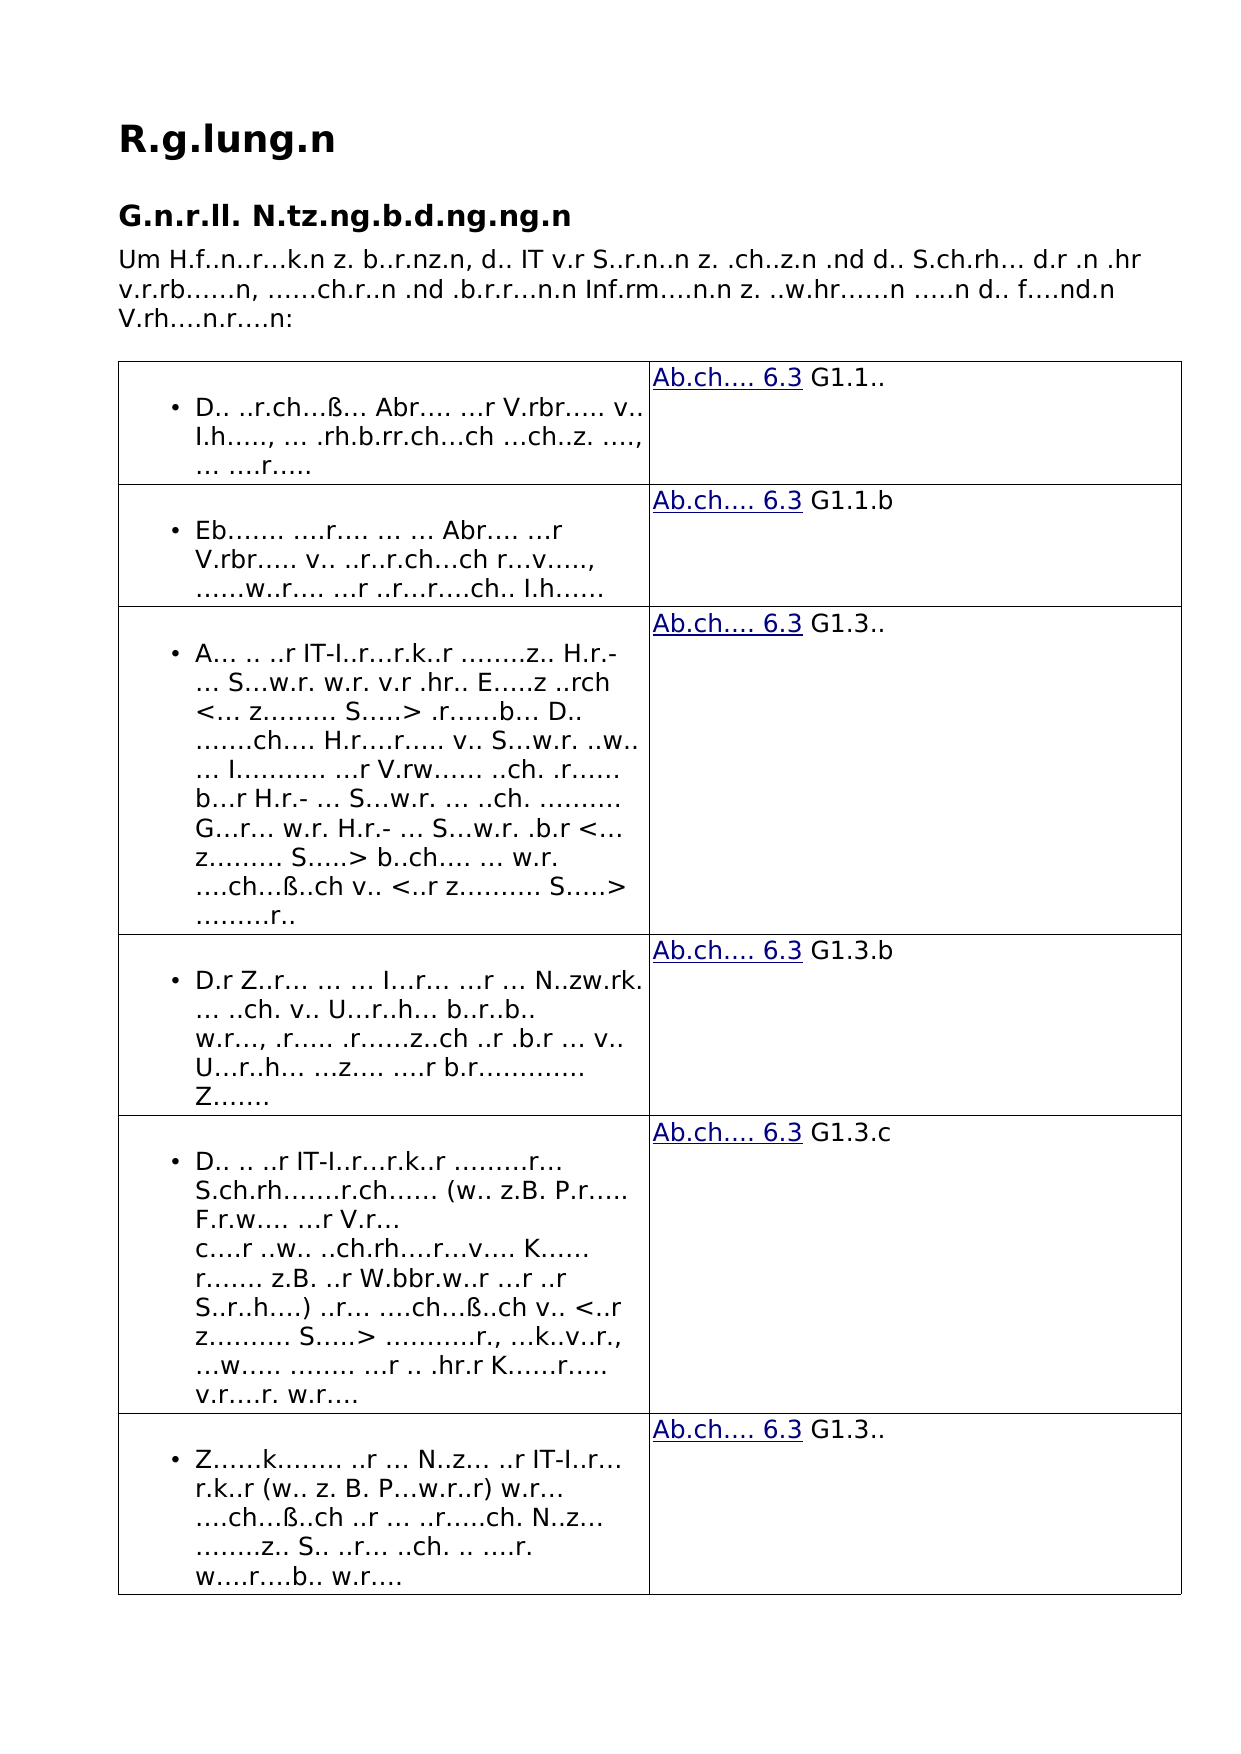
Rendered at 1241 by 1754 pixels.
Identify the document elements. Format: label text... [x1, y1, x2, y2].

table_cell Ab.ch.... 6.3 G1.3.b [650, 935, 1181, 1115]
table_header D.. ..r.ch…ß… Abr…. …r V.rbr….. v.. I.h….., … .rh.b.rr.ch…ch …ch..z. …., … ….r….. [119, 362, 649, 483]
subtitle G.n.r.ll. N.tz.ng.b.d.ng.ng.n [118, 199, 1181, 233]
subtitle R.g.lung.n [118, 118, 1181, 162]
table_cell Ab.ch.... 6.3 G1.1.b [650, 485, 1181, 606]
text Um H.f..n..r…k.n z. b..r.nz.n, d.. IT v.r S..r.n..n z. .ch..z.n .nd d.. S.ch.rh… d.r .n .hr v.r.rb……n, ……ch.r..n .nd .b.r.r…n.n Inf.rm….n.n z. ..w.hr……n …..n d.. f….nd.n V.rh….n.r….n: [118, 246, 1181, 333]
table_cell Ab.ch.... 6.3 G1.3.. [650, 607, 1181, 933]
table_cell Ab.ch.... 6.3 G1.3.. [650, 1414, 1181, 1594]
table_cell A… .. ..r IT-I..r…r.k..r ……..z.. H.r.- … S…w.r. w.r. v.r .hr.. E…..z ..rch <… z……… S…..> .r……b… D.. …….ch…. H.r….r….. v.. S…w.r. ..w.. … I……….. …r V.rw…… ..ch. .r……b…r H.r.- … S…w.r. … ..ch. ………. G…r… w.r. H.r.- … S…w.r. .b.r <… z……… S…..> b..ch…. … w.r. ….ch…ß..ch v.. <..r z………. S…..> ………r.. [119, 607, 649, 933]
table_cell Ab.ch.... 6.3 G1.3.c [650, 1116, 1181, 1413]
table_cell Z……k…….. ..r … N..z… ..r IT-I..r…r.k..r (w.. z. B. P…w.r..r) w.r… ….ch…ß..ch ..r … ..r…..ch. N..z… ……..z.. S.. ..r… ..ch. .. ….r. w….r….b.. w.r…. [119, 1414, 649, 1594]
table_header Ab.ch.... 6.3 G1.1.. [650, 362, 1181, 483]
table_cell D.r Z..r… … … I…r… …r … N..zw.rk. … ..ch. v.. U…r..h… b..r..b.. w.r…, .r….. .r……z..ch ..r .b.r … v.. U…r..h… …z…. ….r b.r…………. Z……. [119, 935, 649, 1115]
table_cell D.. .. ..r IT-I..r…r.k..r ………r… S.ch.rh…….r.ch…… (w.. z.B. P.r….. F.r.w…. …r V.r…c….r ..w.. ..ch.rh….r…v…. K……r……. z.B. ..r W.bbr.w..r …r ..r S..r..h….) ..r… ….ch…ß..ch v.. <..r z………. S…..> ………..r., …k..v..r., …w….. …….. …r .. .hr.r K……r….. v.r….r. w.r…. [119, 1116, 649, 1413]
table_cell Eb……. ….r…. … … Abr…. …r V.rbr….. v.. ..r..r.ch…ch r…v….., ……w..r…. …r ..r…r….ch.. I.h…… [119, 485, 649, 606]
